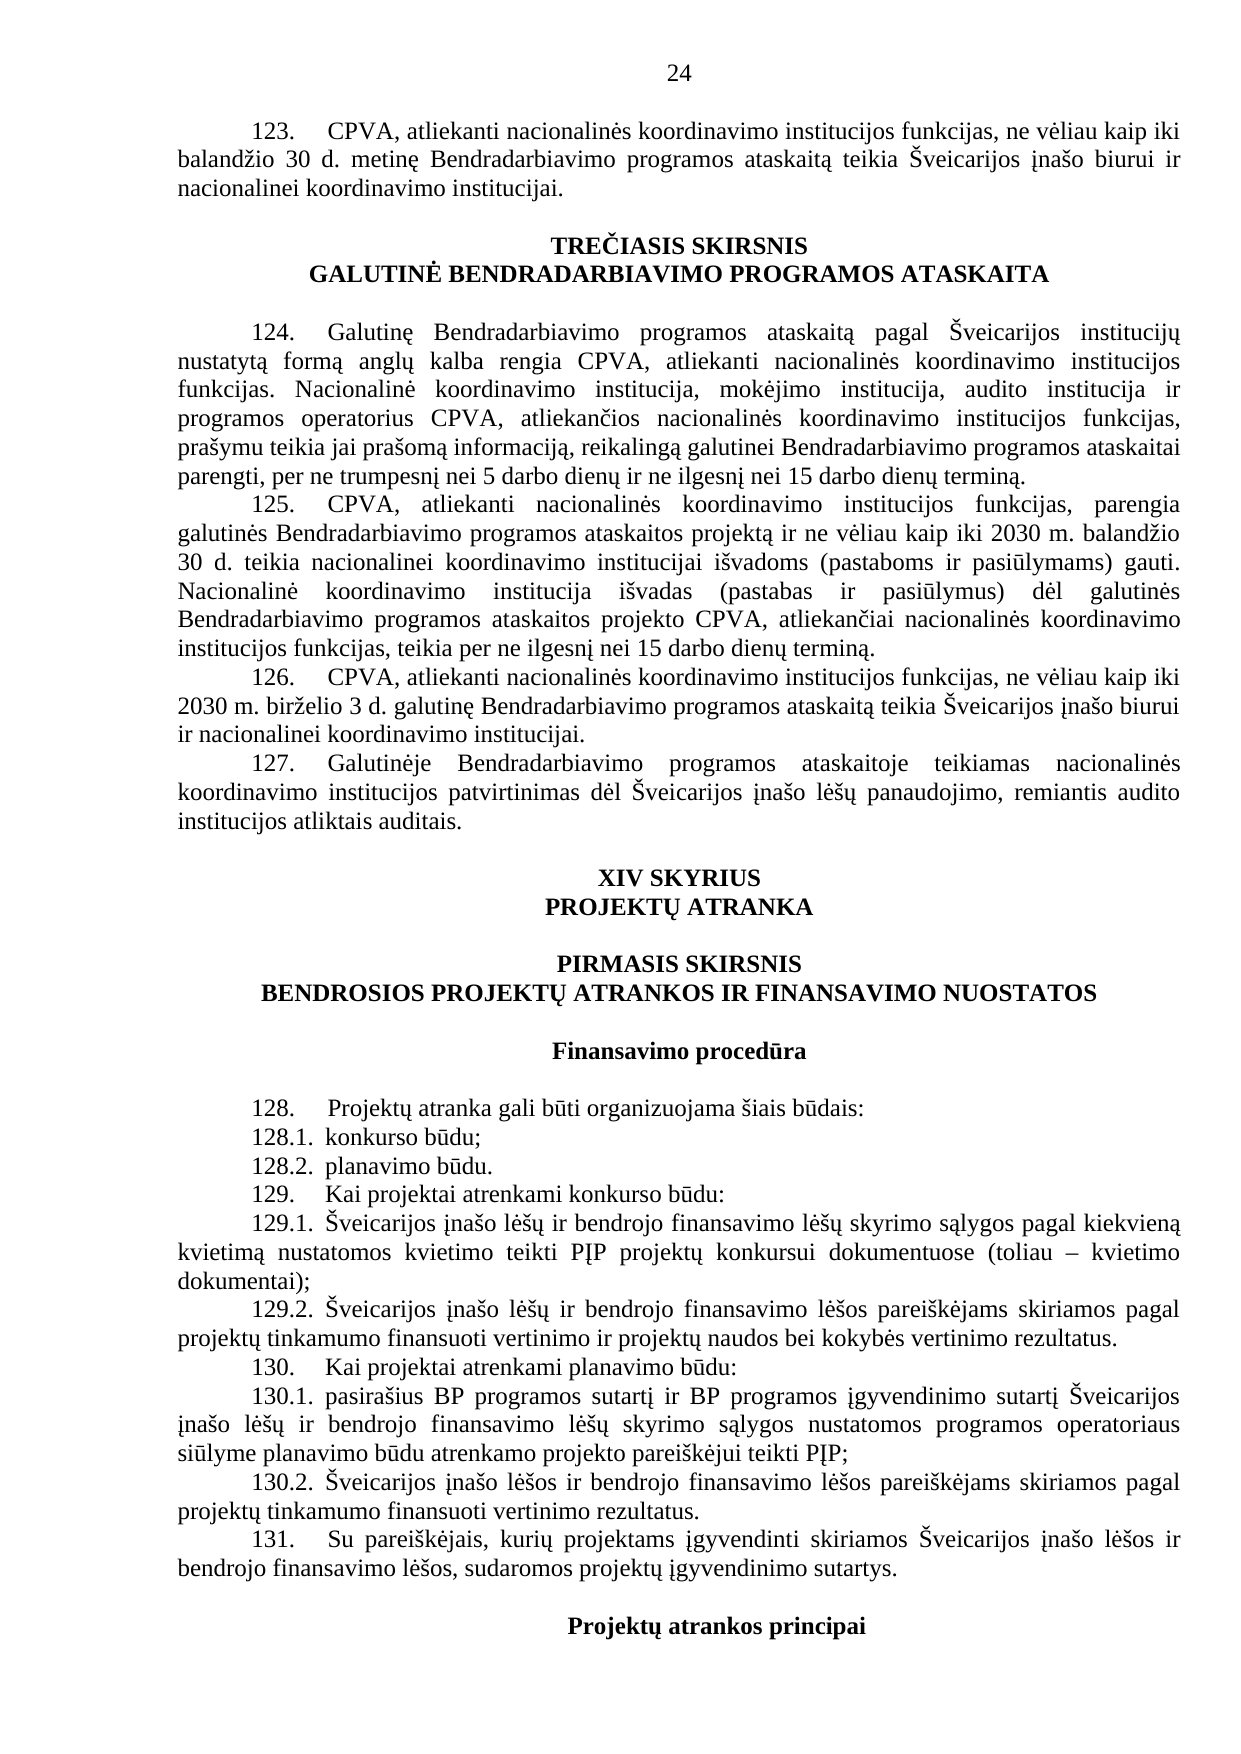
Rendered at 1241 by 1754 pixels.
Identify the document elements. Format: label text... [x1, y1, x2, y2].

text BENDROSIOS PROJEKTŲ ATRANKOS IR FINANSAVIMO NUOSTATOS [177, 978, 1181, 1007]
text Projektų atrankos principai [252, 1611, 1181, 1639]
text 130.1. pasirašius BP programos sutartį ir BP programos įgyvendinimo sutartį Šveicarijos įnašo lėšų ir bendrojo finansavimo lėšų skyrimo sąlygos nustatomos programos operatoriaus siūlyme planavimo būdu atrenkamo projekto pareiškėjui teikti PĮP; [177, 1381, 1181, 1467]
text 130.2. Šveicarijos įnašo lėšos ir bendrojo finansavimo lėšos pareiškėjams skiriamos pagal projektų tinkamumo finansuoti vertinimo rezultatus. [177, 1467, 1181, 1524]
text 128. Projektų atranka gali būti organizuojama šiais būdais: [177, 1093, 1181, 1122]
text XIV SKYRIUS [177, 863, 1181, 892]
text Finansavimo procedūra [177, 1036, 1181, 1064]
text 131. Su pareiškėjais, kurių projektams įgyvendinti skiriamos Šveicarijos įnašo lėšos ir bendrojo finansavimo lėšos, sudaromos projektų įgyvendinimo sutartys. [177, 1524, 1181, 1582]
text PROJEKTŲ ATRANKA [177, 892, 1181, 921]
text GALUTINĖ BENDRADARBIAVIMO PROGRAMOS ATASKAITA [177, 259, 1181, 288]
text 129. Kai projektai atrenkami konkurso būdu: [177, 1179, 1181, 1208]
text 129.1. Šveicarijos įnašo lėšų ir bendrojo finansavimo lėšų skyrimo sąlygos pagal kiekvieną kvietimą nustatomos kvietimo teikti PĮP projektų konkursui dokumentuose (toliau – kvietimo dokumentai); [177, 1208, 1181, 1294]
text 126. CPVA, atliekanti nacionalinės koordinavimo institucijos funkcijas, ne vėliau kaip iki 2030 m. birželio 3 d. galutinę Bendradarbiavimo programos ataskaitą teikia Šveicarijos įnašo biurui ir nacionalinei koordinavimo institucijai. [177, 662, 1181, 748]
text 130. Kai projektai atrenkami planavimo būdu: [177, 1352, 1181, 1381]
text 129.2. Šveicarijos įnašo lėšų ir bendrojo finansavimo lėšos pareiškėjams skiriamos pagal projektų tinkamumo finansuoti vertinimo ir projektų naudos bei kokybės vertinimo rezultatus. [177, 1294, 1181, 1352]
text 124. Galutinę Bendradarbiavimo programos ataskaitą pagal Šveicarijos institucijų nustatytą formą anglų kalba rengia CPVA, atliekanti nacionalinės koordinavimo institucijos funkcijas. Nacionalinė koordinavimo institucija, mokėjimo institucija, audito institucija ir programos operatorius CPVA, atliekančios nacionalinės koordinavimo institucijos funkcijas, prašymu teikia jai prašomą informaciją, reikalingą galutinei Bendradarbiavimo programos ataskaitai parengti, per ne trumpesnį nei 5 darbo dienų ir ne ilgesnį nei 15 darbo dienų terminą. [177, 317, 1181, 489]
text 128.2. planavimo būdu. [177, 1151, 1181, 1179]
text 125. CPVA, atliekanti nacionalinės koordinavimo institucijos funkcijas, parengia galutinės Bendradarbiavimo programos ataskaitos projektą ir ne vėliau kaip iki 2030 m. balandžio 30 d. teikia nacionalinei koordinavimo institucijai išvadoms (pastaboms ir pasiūlymams) gauti. Nacionalinė koordinavimo institucija išvadas (pastabas ir pasiūlymus) dėl galutinės Bendradarbiavimo programos ataskaitos projekto CPVA, atliekančiai nacionalinės koordinavimo institucijos funkcijas, teikia per ne ilgesnį nei 15 darbo dienų terminą. [177, 489, 1181, 662]
text 128.1. konkurso būdu; [177, 1122, 1181, 1151]
text TREČIASIS SKIRSNIS [177, 231, 1181, 259]
text 123. CPVA, atliekanti nacionalinės koordinavimo institucijos funkcijas, ne vėliau kaip iki balandžio 30 d. metinę Bendradarbiavimo programos ataskaitą teikia Šveicarijos įnašo biurui ir nacionalinei koordinavimo institucijai. [177, 116, 1181, 202]
text PIRMASIS SKIRSNIS [177, 949, 1181, 978]
text 127. Galutinėje Bendradarbiavimo programos ataskaitoje teikiamas nacionalinės koordinavimo institucijos patvirtinimas dėl Šveicarijos įnašo lėšų panaudojimo, remiantis audito institucijos atliktais auditais. [177, 748, 1181, 834]
